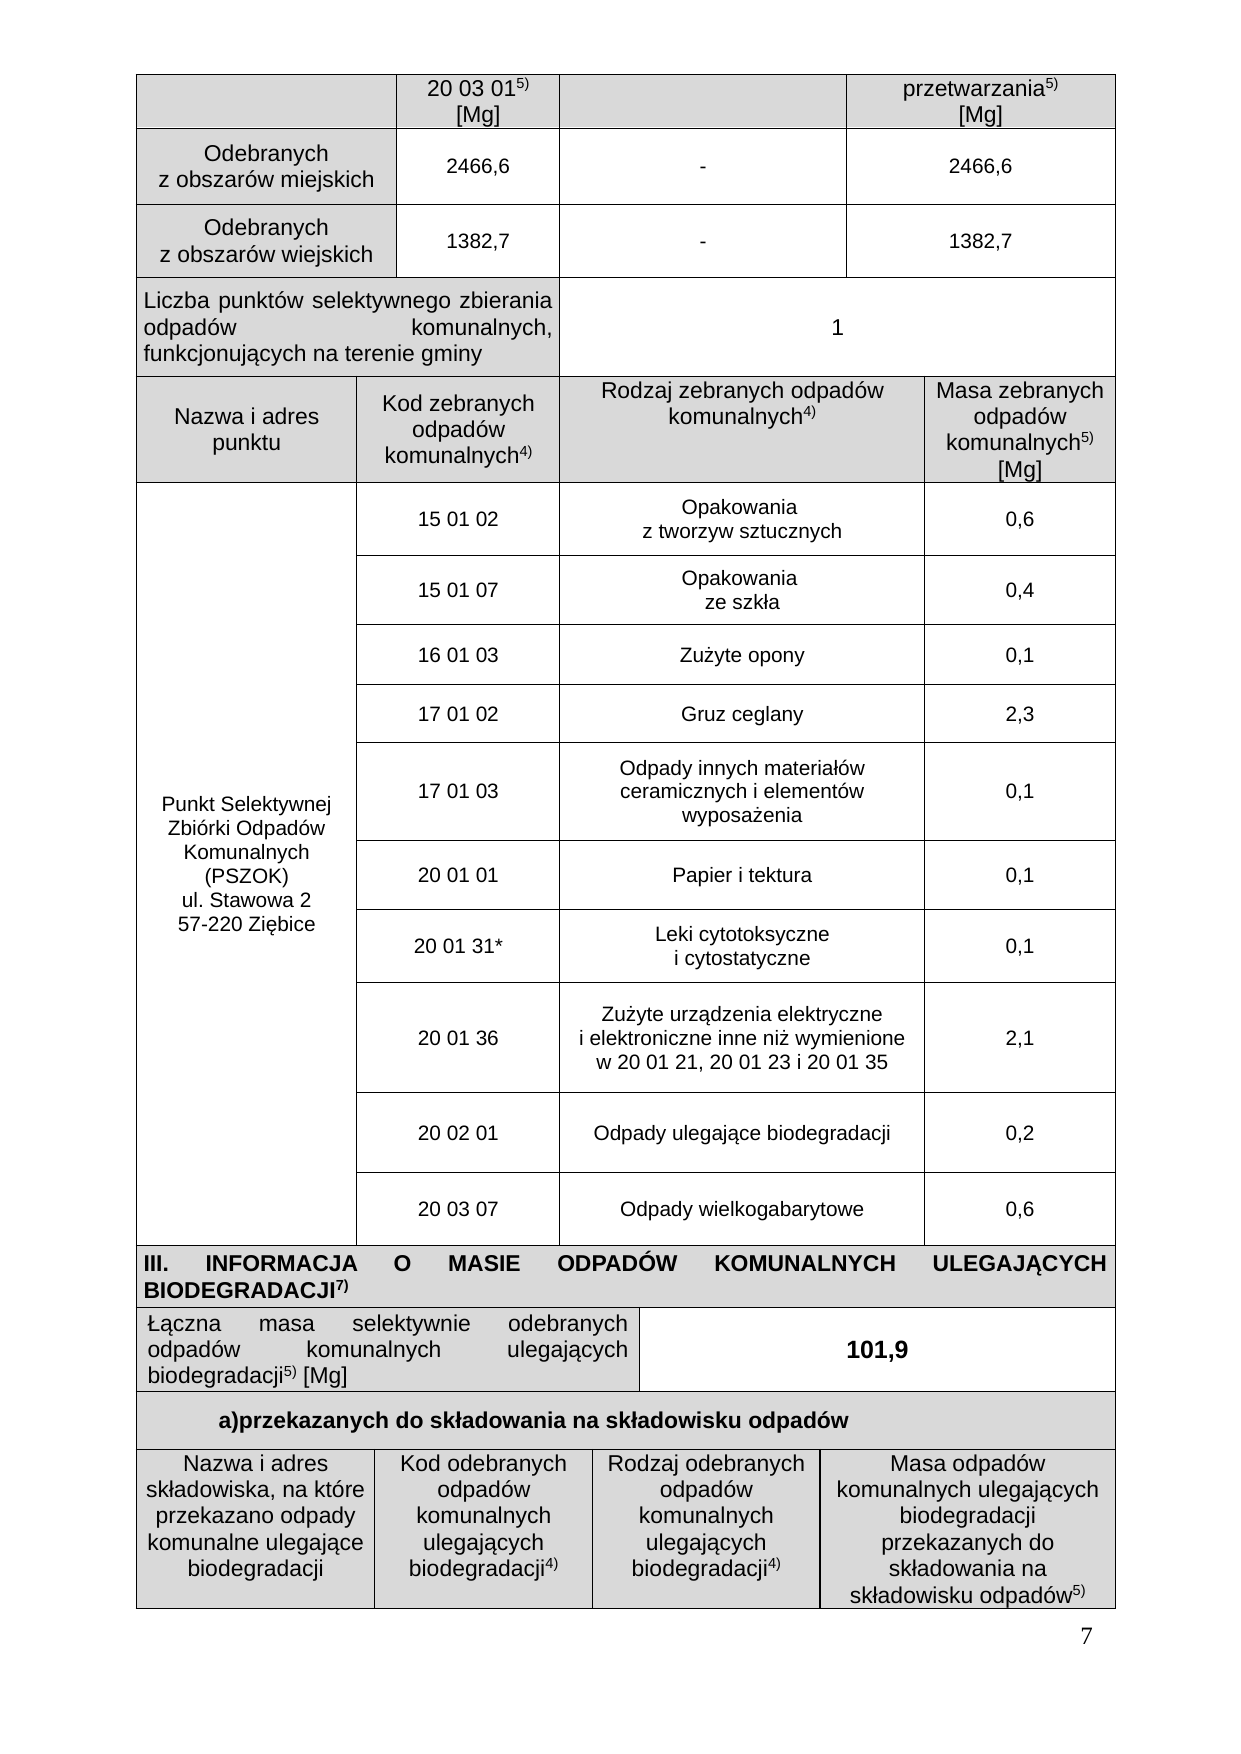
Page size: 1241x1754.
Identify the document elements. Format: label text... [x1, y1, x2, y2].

table_cell 0,4 [925, 556, 1115, 624]
table_cell 1382,7 [397, 205, 559, 277]
table_cell Nazwa i adres składowiska, na które przekazano odpady komunalne ulegające biodegradacji [137, 1450, 374, 1608]
table_cell 16 01 03 [357, 625, 559, 684]
table_cell 2466,6 [397, 129, 559, 204]
table_cell 20 02 01 [357, 1093, 559, 1172]
table_cell 1 [560, 278, 1115, 376]
table_cell Opakowania ze szkła [560, 556, 924, 624]
table_cell przetwarzania5) [Mg] [847, 75, 1115, 127]
table_cell 15 01 07 [357, 556, 559, 624]
table_cell 17 01 02 [357, 685, 559, 742]
table_cell Liczba punktów selektywnego zbierania odpadów komunalnych, funkcjonujących na terenie gminy [137, 278, 559, 376]
table_cell 0,1 [925, 841, 1115, 909]
table_cell 0,1 [925, 625, 1115, 684]
table_cell [137, 75, 396, 127]
table_cell 0,2 [925, 1093, 1115, 1172]
table_cell Masa zebranych odpadów komunalnych5) [Mg] [925, 377, 1115, 482]
table_cell Odpady ulegające biodegradacji [560, 1093, 924, 1172]
table_cell Masa odpadów komunalnych ulegających biodegradacji przekazanych do składowania na składowisku odpadów5) [821, 1450, 1115, 1608]
table_cell 20 01 01 [357, 841, 559, 909]
table_cell Odebranych z obszarów wiejskich [137, 205, 396, 277]
table_cell [560, 75, 846, 127]
table_cell Odpady innych materiałów ceramicznych i elementów wyposażenia [560, 743, 924, 840]
table_cell 0,6 [925, 1173, 1115, 1245]
table_cell Punkt Selektywnej Zbiórki Odpadów Komunalnych (PSZOK) ul. Stawowa 2 57-220 Ziębice [137, 483, 356, 1245]
table_cell Opakowania z tworzyw sztucznych [560, 483, 924, 555]
table_cell 101,9 [640, 1308, 1115, 1391]
table_cell 0,1 [925, 910, 1115, 982]
table_cell Kod zebranych odpadów komunalnych4) [357, 377, 559, 482]
table_cell 20 01 36 [357, 983, 559, 1092]
table_cell III. informacja o Masie odpadów komunalnych ulegających biodegradacji7) [137, 1246, 1115, 1307]
table_cell Rodzaj zebranych odpadów komunalnych4) [560, 377, 924, 482]
table_cell - [560, 129, 846, 204]
table_cell 1382,7 [847, 205, 1115, 277]
table_cell Nazwa i adres punktu [137, 377, 356, 482]
table_cell Papier i tektura [560, 841, 924, 909]
table_cell Leki cytotoksyczne i cytostatyczne [560, 910, 924, 982]
table_cell Odebranych z obszarów miejskich [137, 129, 396, 204]
table_cell przekazanych do składowania na składowisku odpadów [137, 1392, 1115, 1449]
table_cell Rodzaj odebranych odpadów komunalnych ulegających biodegradacji4) [593, 1450, 819, 1608]
table_cell 20 03 07 [357, 1173, 559, 1245]
table_cell Odpady wielkogabarytowe [560, 1173, 924, 1245]
table_cell Łączna masa selektywnie odebranych odpadów komunalnych ulegających biodegradacji5) [Mg] [137, 1308, 639, 1391]
table_cell 2,3 [925, 685, 1115, 742]
table_cell 0,6 [925, 483, 1115, 555]
table_cell Zużyte opony [560, 625, 924, 684]
table_cell - [560, 205, 846, 277]
table_cell Zużyte urządzenia elektryczne i elektroniczne inne niż wymienione w 20 01 21, 20 01 23 i 20 01 35 [560, 983, 924, 1092]
table_cell 2466,6 [847, 129, 1115, 204]
table_cell 15 01 02 [357, 483, 559, 555]
table_cell 0,1 [925, 743, 1115, 840]
table_cell 2,1 [925, 983, 1115, 1092]
table_cell Gruz ceglany [560, 685, 924, 742]
table_cell 20 03 015) [Mg] [397, 75, 559, 127]
table_cell 17 01 03 [357, 743, 559, 840]
table_cell Kod odebranych odpadów komunalnych ulegających biodegradacji4) [375, 1450, 592, 1608]
table_cell 20 01 31* [357, 910, 559, 982]
